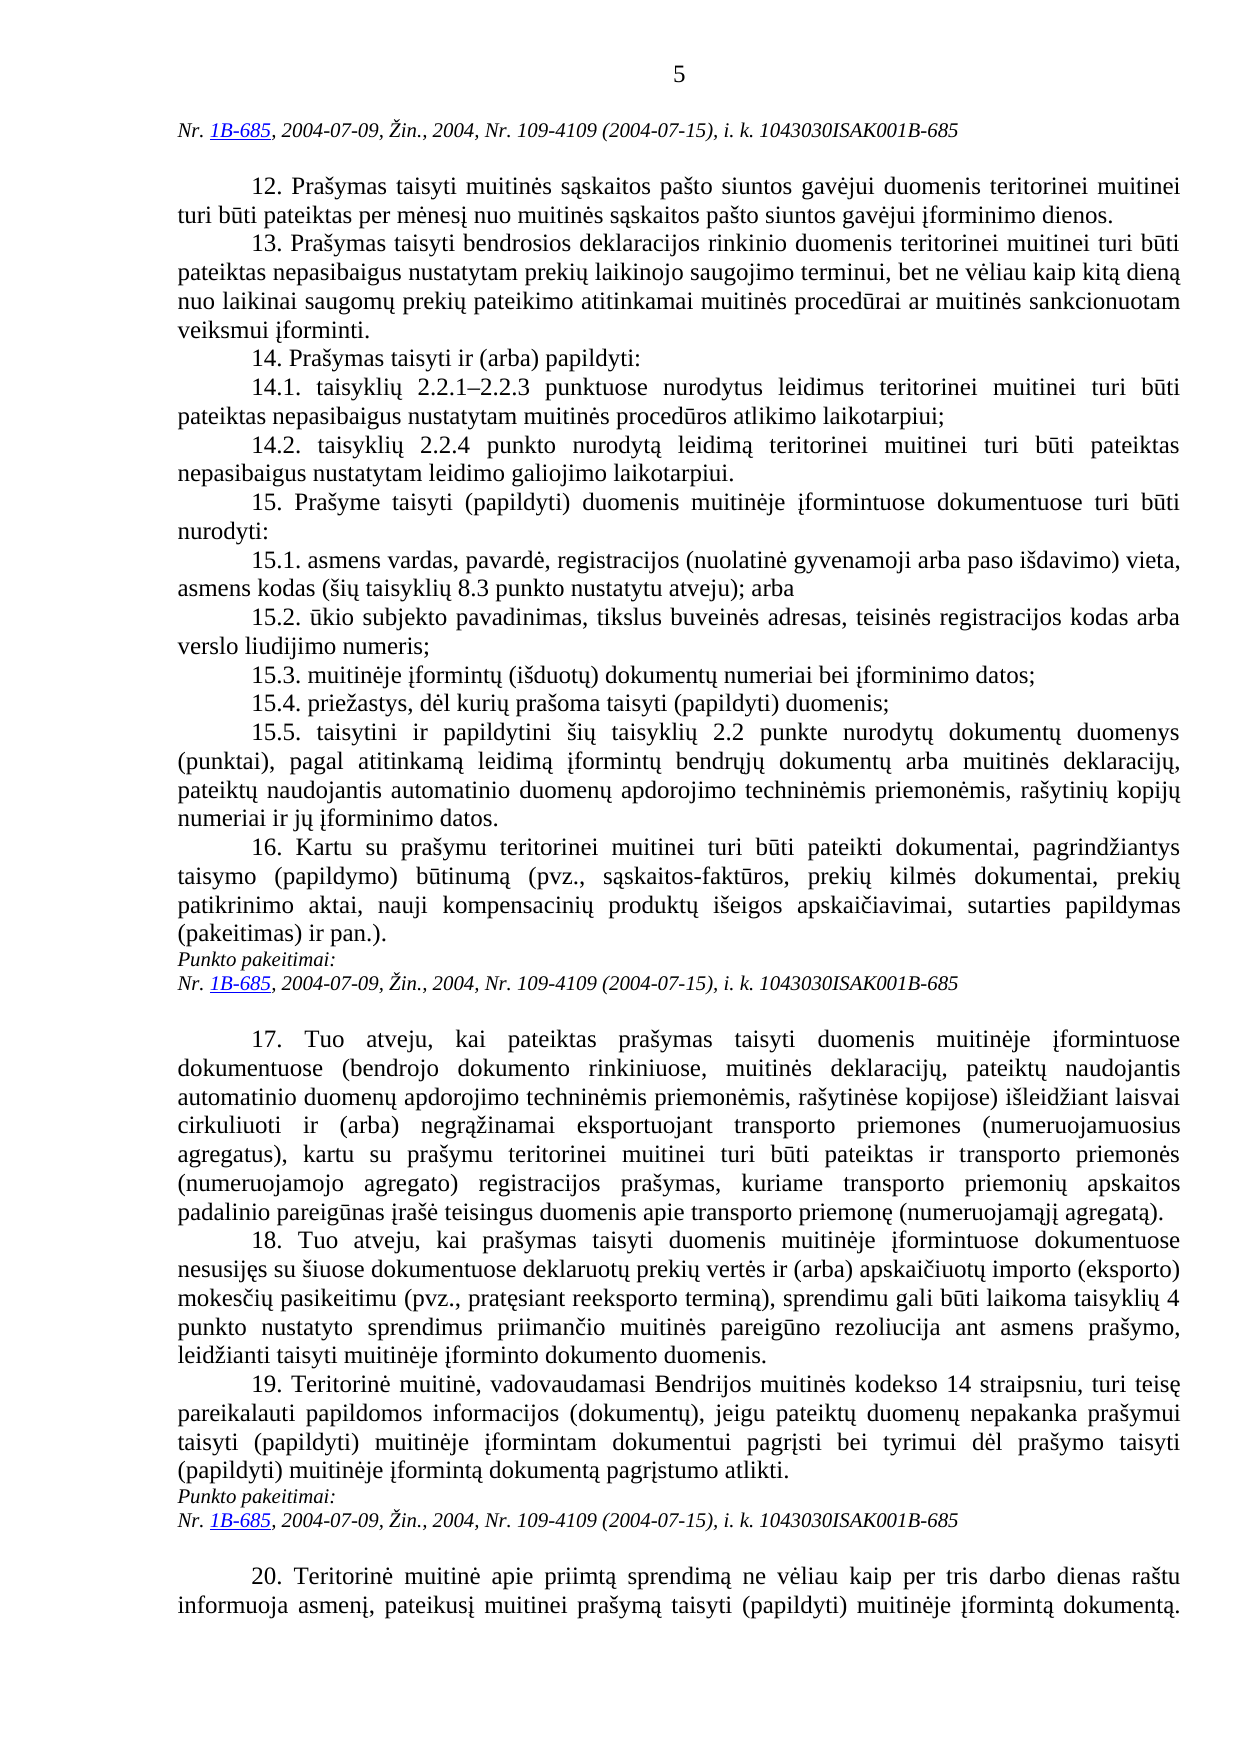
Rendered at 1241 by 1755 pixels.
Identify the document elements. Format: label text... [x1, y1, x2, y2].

text Nr. 1B-685, 2004-07-09, Žin., 2004, Nr. 109-4109 (2004-07-15), i. k. 1043030ISAK001B-685 [177, 971, 1181, 995]
text 13. Prašymas taisyti bendrosios deklaracijos rinkinio duomenis teritorinei muitinei turi būti pateiktas nepasibaigus nustatytam prekių laikinojo saugojimo terminui, bet ne vėliau kaip kitą dieną nuo laikinai saugomų prekių pateikimo atitinkamai muitinės procedūrai ar muitinės sankcionuotam veiksmui įforminti. [177, 228, 1181, 343]
text 14.1. taisyklių 2.2.1–2.2.3 punktuose nurodytus leidimus teritorinei muitinei turi būti pateiktas nepasibaigus nustatytam muitinės procedūros atlikimo laikotarpiui; [177, 372, 1181, 430]
text 18. Tuo atveju, kai prašymas taisyti duomenis muitinėje įformintuose dokumentuose nesusijęs su šiuose dokumentuose deklaruotų prekių vertės ir (arba) apskaičiuotų importo (eksporto) mokesčių pasikeitimu (pvz., pratęsiant reeksporto terminą), sprendimu gali būti laikoma taisyklių 4 punkto nustatyto sprendimus priimančio muitinės pareigūno rezoliucija ant asmens prašymo, leidžianti taisyti muitinėje įforminto dokumento duomenis. [177, 1225, 1181, 1369]
text 14. Prašymas taisyti ir (arba) papildyti: [177, 343, 1181, 372]
text 19. Teritorinė muitinė, vadovaudamasi Bendrijos muitinės kodekso 14 straipsniu, turi teisę pareikalauti papildomos informacijos (dokumentų), jeigu pateiktų duomenų nepakanka prašymui taisyti (papildyti) muitinėje įformintam dokumentui pagrįsti bei tyrimui dėl prašymo taisyti (papildyti) muitinėje įformintą dokumentą pagrįstumo atlikti. [177, 1369, 1181, 1484]
text 12. Prašymas taisyti muitinės sąskaitos pašto siuntos gavėjui duomenis teritorinei muitinei turi būti pateiktas per mėnesį nuo muitinės sąskaitos pašto siuntos gavėjui įforminimo dienos. [177, 171, 1181, 228]
text Punkto pakeitimai: [177, 947, 1181, 971]
text 15.3. muitinėje įformintų (išduotų) dokumentų numeriai bei įforminimo datos; [177, 660, 1181, 688]
text 15.4. priežastys, dėl kurių prašoma taisyti (papildyti) duomenis; [177, 688, 1181, 717]
text 17. Tuo atveju, kai pateiktas prašymas taisyti duomenis muitinėje įformintuose dokumentuose (bendrojo dokumento rinkiniuose, muitinės deklaracijų, pateiktų naudojantis automatinio duomenų apdorojimo techninėmis priemonėmis, rašytinėse kopijose) išleidžiant laisvai cirkuliuoti ir (arba) negrąžinamai eksportuojant transporto priemones (numeruojamuosius agregatus), kartu su prašymu teritorinei muitinei turi būti pateiktas ir transporto priemonės (numeruojamojo agregato) registracijos prašymas, kuriame transporto priemonių apskaitos padalinio pareigūnas įrašė teisingus duomenis apie transporto priemonę (numeruojamąjį agregatą). [177, 1024, 1181, 1225]
text 14.2. taisyklių 2.2.4 punkto nurodytą leidimą teritorinei muitinei turi būti pateiktas nepasibaigus nustatytam leidimo galiojimo laikotarpiui. [177, 430, 1181, 487]
text Nr. 1B-685, 2004-07-09, Žin., 2004, Nr. 109-4109 (2004-07-15), i. k. 1043030ISAK001B-685 [177, 1508, 1181, 1532]
text 16. Kartu su prašymu teritorinei muitinei turi būti pateikti dokumentai, pagrindžiantys taisymo (papildymo) būtinumą (pvz., sąskaitos-faktūros, prekių kilmės dokumentai, prekių patikrinimo aktai, nauji kompensacinių produktų išeigos apskaičiavimai, sutarties papildymas (pakeitimas) ir pan.). [177, 832, 1181, 947]
text 20. Teritorinė muitinė apie priimtą sprendimą ne vėliau kaip per tris darbo dienas raštu informuoja asmenį, pateikusį muitinei prašymą taisyti (papildyti) muitinėje įformintą dokumentą. [177, 1561, 1181, 1618]
text Punkto pakeitimai: [177, 1484, 1181, 1508]
text 15. Prašyme taisyti (papildyti) duomenis muitinėje įformintuose dokumentuose turi būti nurodyti: [177, 487, 1181, 545]
text 15.5. taisytini ir papildytini šių taisyklių 2.2 punkte nurodytų dokumentų duomenys (punktai), pagal atitinkamą leidimą įformintų bendrųjų dokumentų arba muitinės deklaracijų, pateiktų naudojantis automatinio duomenų apdorojimo techninėmis priemonėmis, rašytinių kopijų numeriai ir jų įforminimo datos. [177, 717, 1181, 832]
text 15.2. ūkio subjekto pavadinimas, tikslus buveinės adresas, teisinės registracijos kodas arba verslo liudijimo numeris; [177, 602, 1181, 660]
text Nr. 1B-685, 2004-07-09, Žin., 2004, Nr. 109-4109 (2004-07-15), i. k. 1043030ISAK001B-685 [177, 118, 1181, 142]
text 15.1. asmens vardas, pavardė, registracijos (nuolatinė gyvenamoji arba paso išdavimo) vieta, asmens kodas (šių taisyklių 8.3 punkto nustatytu atveju); arba [177, 545, 1181, 602]
